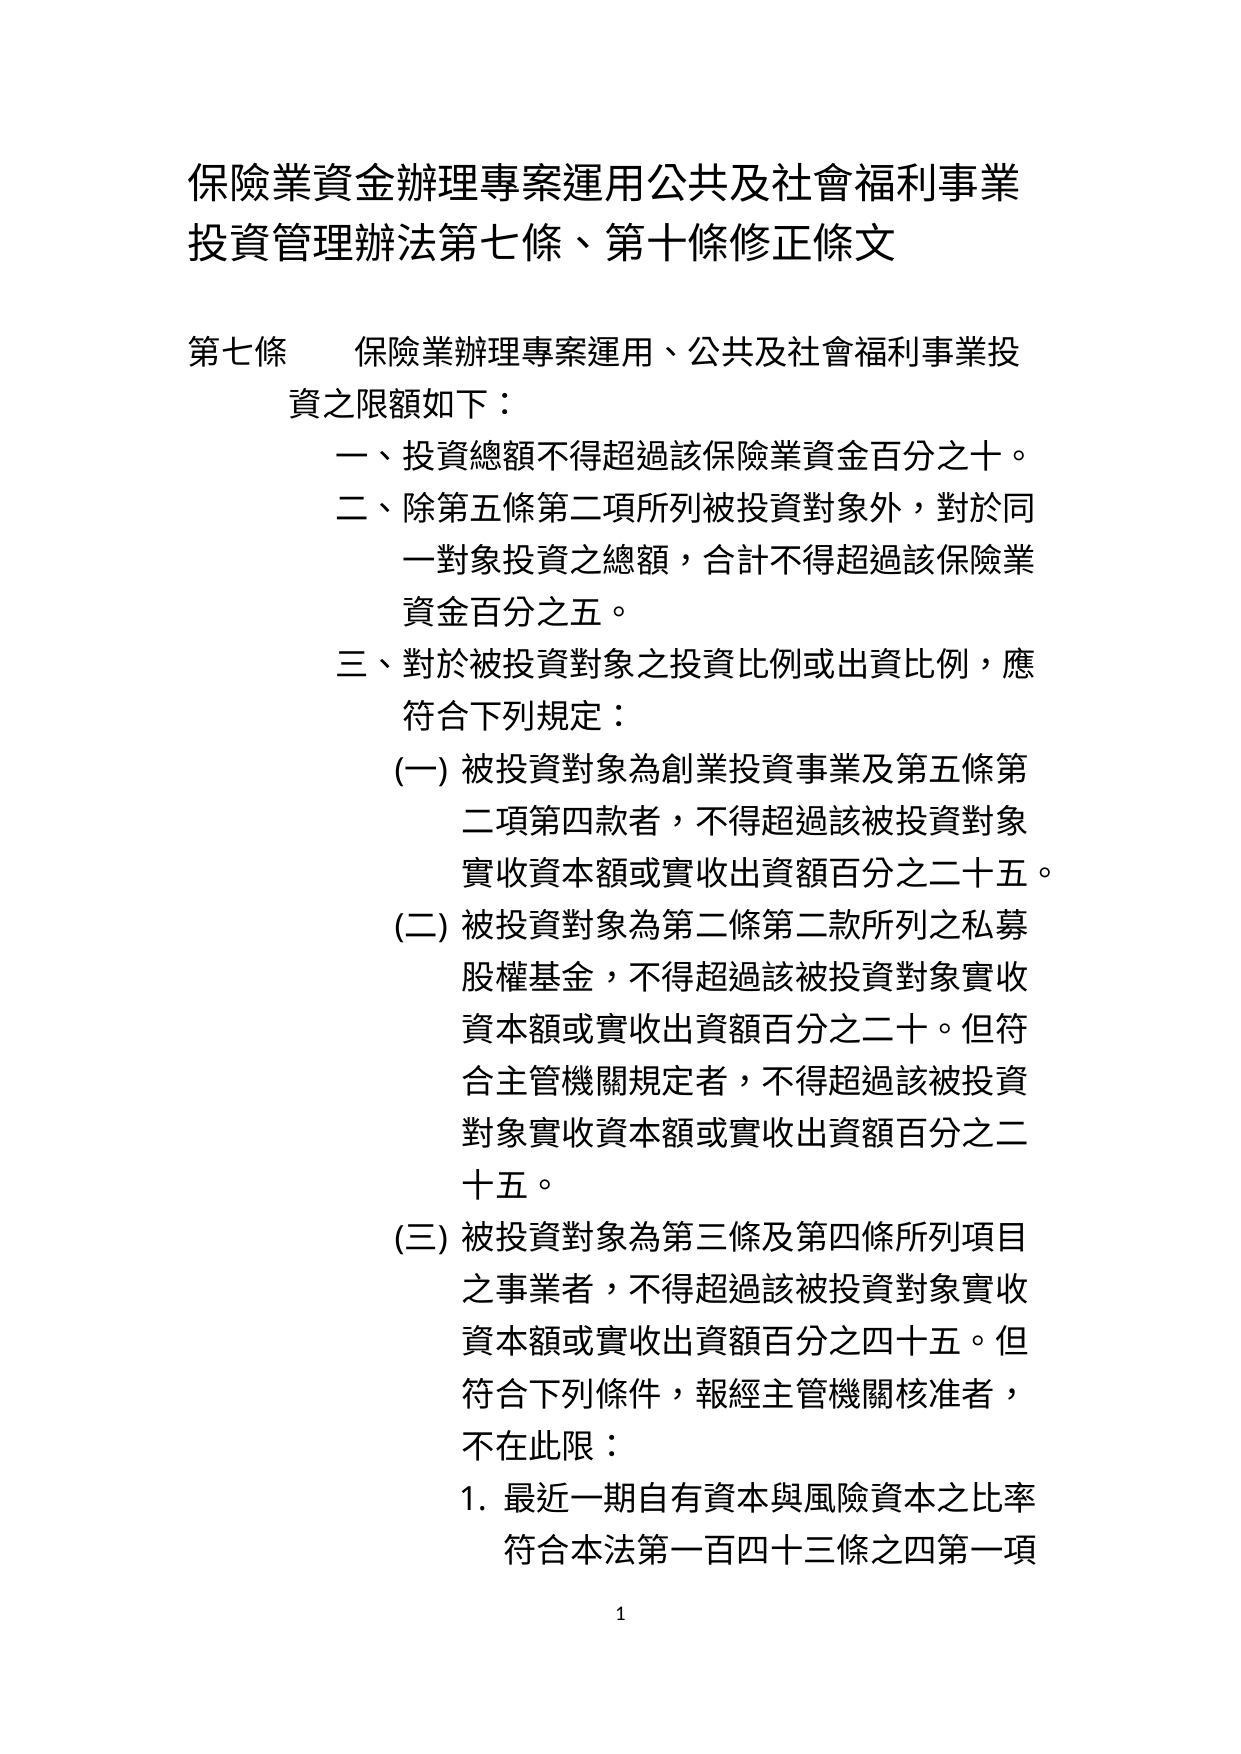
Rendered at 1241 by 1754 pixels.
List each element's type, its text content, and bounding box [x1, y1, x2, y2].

text (二) 被投資對象為第二條第二款所列之私募股權基金，不得超過該被投資對象實收資本額或實收出資額百分之二十。但符合主管機關規定者，不得超過該被投資對象實收資本額或實收出資額百分之二十五。 [394, 896, 1053, 1208]
text 保險業資金辦理專案運用公共及社會福利事業投資管理辦法第七條、第十條修正條文 [187, 150, 1053, 271]
text 二、 除第五條第二項所列被投資對象外，對於同一對象投資之總額，合計不得超過該保險業資金百分之五。 [335, 479, 1053, 635]
text (三) 被投資對象為第三條及第四條所列項目之事業者，不得超過該被投資對象實收資本額或實收出資額百分之四十五。但符合下列條件，報經主管機關核准者，不在此限： [394, 1208, 1053, 1468]
text 第七條 保險業辦理專案運用、公共及社會福利事業投資之限額如下： [187, 323, 1053, 427]
text (一) 被投資對象為創業投資事業及第五條第二項第四款者，不得超過該被投資對象實收資本額或實收出資額百分之二十五。 [394, 739, 1053, 896]
text 1. 最近一期自有資本與風險資本之比率符合本法第一百四十三條之四第一項 [459, 1468, 1053, 1573]
text 三、 對於被投資對象之投資比例或出資比例，應符合下列規定： [335, 635, 1053, 739]
text 一、 投資總額不得超過該保險業資金百分之十。 [335, 427, 1053, 479]
